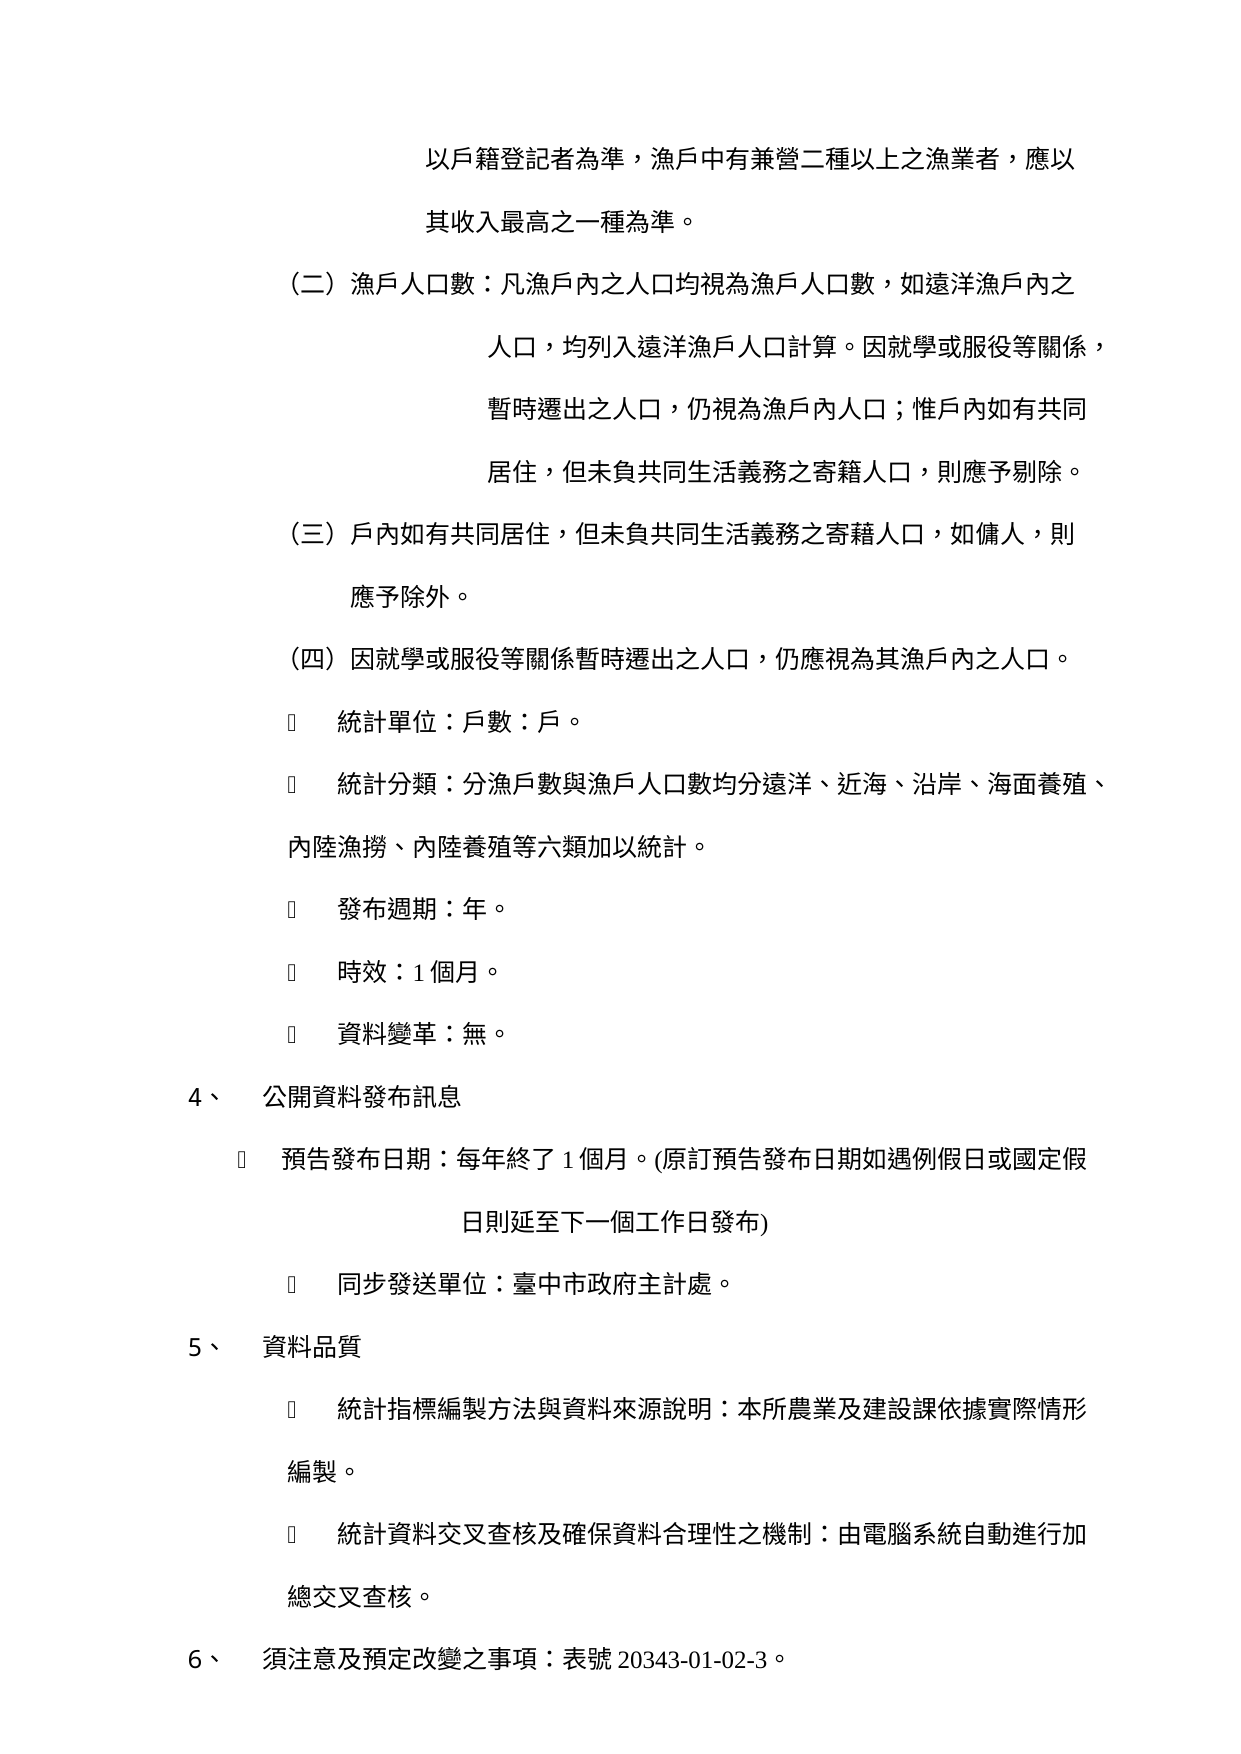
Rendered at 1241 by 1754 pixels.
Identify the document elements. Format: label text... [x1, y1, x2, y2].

list 預告發布日期：每年終了1個月。(原訂預告發布日期如遇例假日或國定假日則延至下一個工作日發布) [237, 1116, 1087, 1241]
text （二）漁戶人口數：凡漁戶內之人口均視為漁戶人口數，如遠洋漁戶內之人口，均列入遠洋漁戶人口計算。因就學或服役等關係，暫時遷出之人口，仍視為漁戶內人口；惟戶內如有共同居住，但未負共同生活義務之寄籍人口，則應予剔除。 [187, 241, 1087, 491]
list 統計單位：戶數：戶。 [287, 679, 1087, 741]
list 發布週期：年。 [287, 866, 1087, 929]
list 統計資料交叉查核及確保資料合理性之機制：由電腦系統自動進行加總交叉查核。 [287, 1491, 1087, 1616]
list 須注意及預定改變之事項：表號20343-01-02-3。 [187, 1616, 1087, 1679]
list 資料變革：無。 [287, 991, 1087, 1054]
list 同步發送單位：臺中市政府主計處。 [287, 1241, 1087, 1304]
text 以戶籍登記者為準，漁戶中有兼營二種以上之漁業者，應以其收入最高之一種為準。 [275, 116, 1087, 241]
list 資料品質 [187, 1304, 1087, 1366]
text （四）因就學或服役等關係暫時遷出之人口，仍應視為其漁戶內之人口。 [237, 616, 1087, 679]
list 統計分類：分漁戶數與漁戶人口數均分遠洋、近海、沿岸、海面養殖、內陸漁撈、內陸養殖等六類加以統計。 [287, 741, 1087, 866]
text （三）戶內如有共同居住，但未負共同生活義務之寄藉人口，如傭人，則應予除外。 [187, 491, 1087, 616]
list 公開資料發布訊息 [187, 1054, 1087, 1116]
list 時效：1個月。 [287, 929, 1087, 991]
list 統計指標編製方法與資料來源說明：本所農業及建設課依據實際情形編製。 [287, 1366, 1087, 1491]
